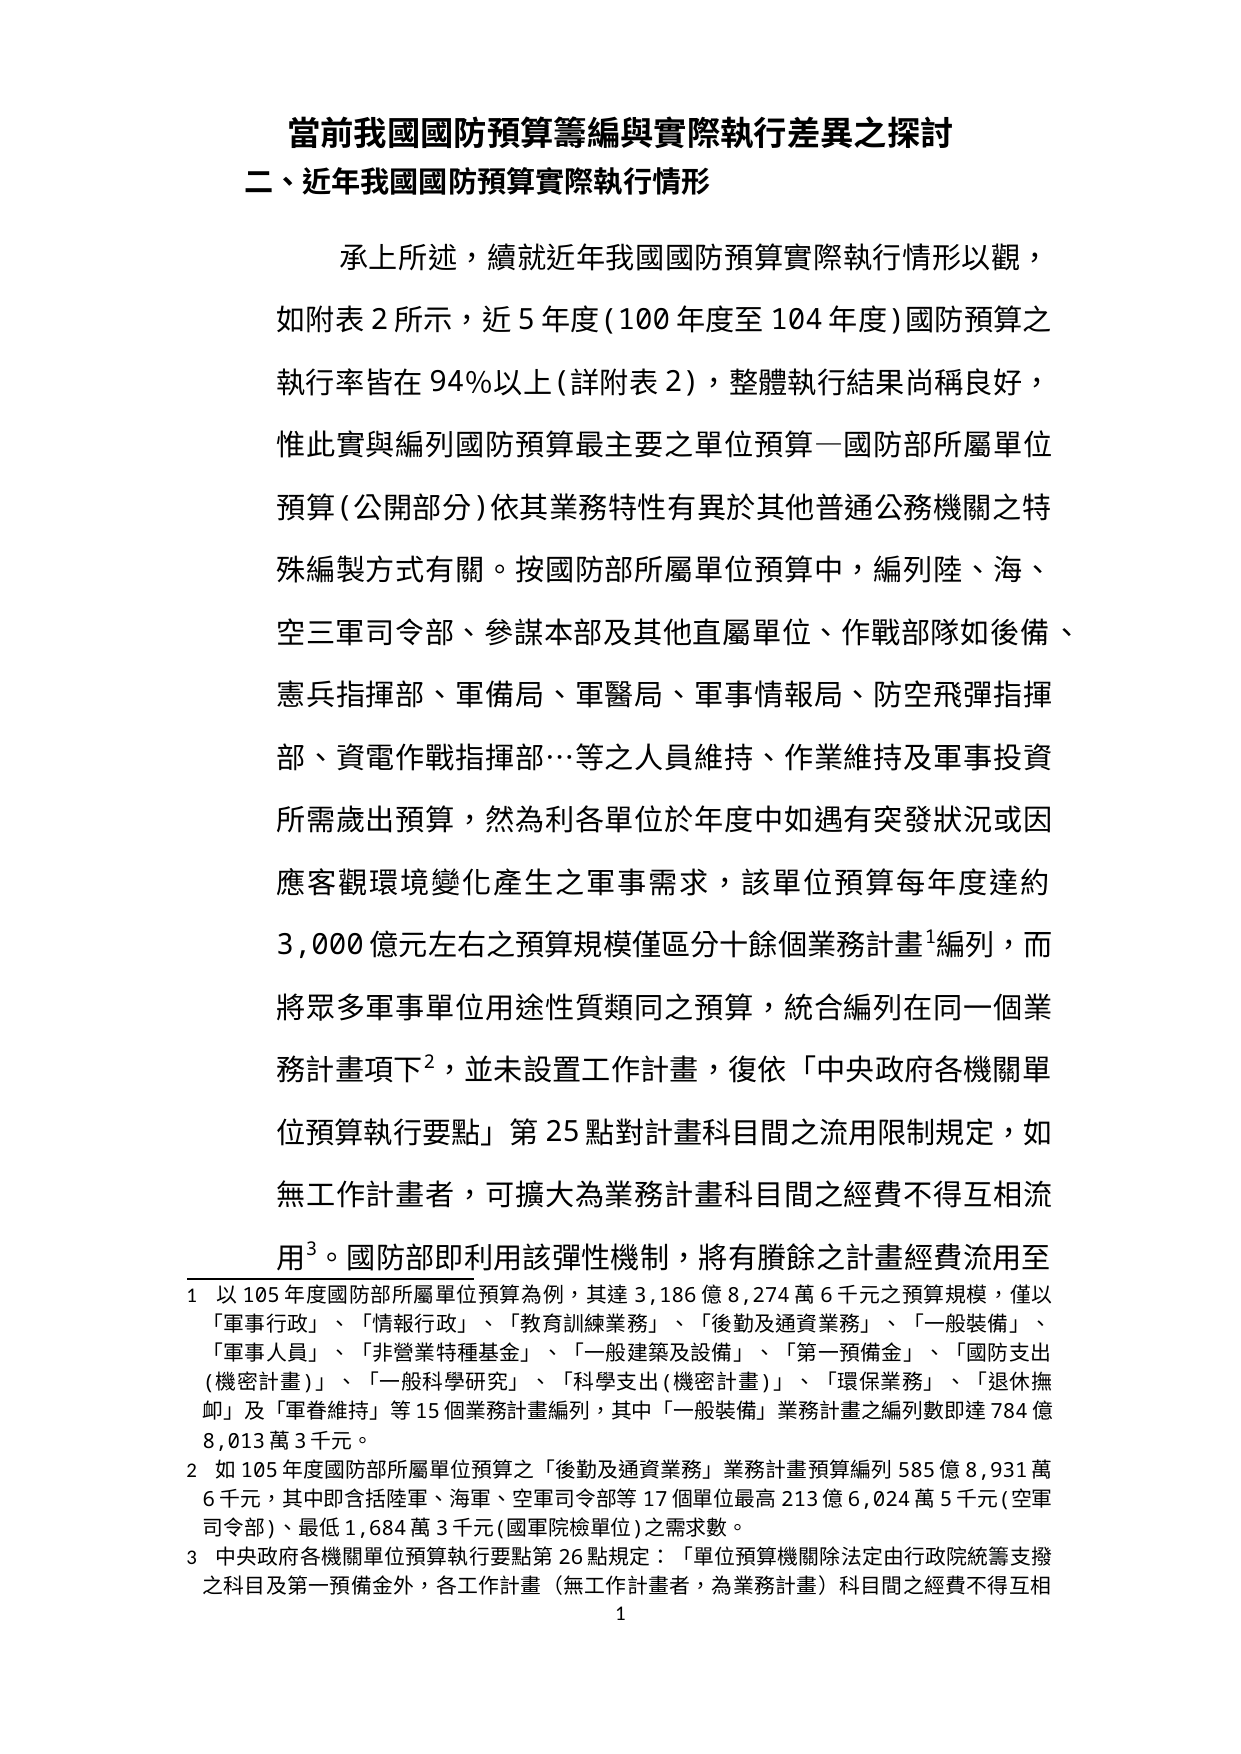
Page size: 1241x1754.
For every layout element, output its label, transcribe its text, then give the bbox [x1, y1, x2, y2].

text 承上所述，續就近年我國國防預算實際執行情形以觀，如附表2所示，近5年度(100年度至104年度)國防預算之執行率皆在94％以上(詳附表2)，整體執行結果尚稱良好，惟此實與編列國防預算最主要之單位預算—國防部所屬單位預算(公開部分)依其業務特性有異於其他普通公務機關之特殊編製方式有關。按國防部所屬單位預算中，編列陸、海、空三軍司令部、參謀本部及其他直屬單位、作戰部隊如後備、憲兵指揮部、軍備局、軍醫局、軍事情報局、防空飛彈指揮部、資電作戰指揮部…等之人員維持、作業維持及軍事投資所需歲出預算，然為利各單位於年度中如遇有突發狀況或因應客觀環境變化產生之軍事需求，該單位預算每年度達約3,000億元左右之預算規模僅區分十餘個業務計畫編列，而將眾多軍事單位用途性質類同之預算，統合編列在同一個業務計畫項下，並未設置工作計畫，復依「中央政府各機關單位預算執行要點」第25點對計畫科目間之流用限制規定，如無工作計畫者，可擴大為業務計畫科目間之經費不得互相流用。國防部即利用該彈性機制，將有賸餘之計畫經費流用至同屬該業務計畫項下經費不足之單位。透過此種未設工作計畫、便於流用之機制，國防部所屬各單位於執行預算時即得以視需要相互調節有無，爰使該單位預算易於達成高度執行率。然經費流用後，由於實際使用單位與原需求提出單位不同，是否仍能達成原預期(訂)績效，頗有疑慮。 [276, 214, 1053, 1276]
text 中央政府各機關單位預算執行要點第26點規定：「單位預算機關除法定由行政院統籌支撥之科目及第一預備金外，各工作計畫（無工作計畫者，為業務計畫）科目間之經費不得互相 [186, 1541, 1053, 1600]
text 以105年度國防部所屬單位預算為例，其達3,186億8,274萬6千元之預算規模，僅以「軍事行政」、「情報行政」、「教育訓練業務」、「後勤及通資業務」、「一般裝備」、「軍事人員」、「非營業特種基金」、「一般建築及設備」、「第一預備金」、「國防支出(機密計畫)」、「一般科學研究」、「科學支出(機密計畫)」、「環保業務」、「退休撫卹」及「軍眷維持」等15個業務計畫編列，其中「一般裝備」業務計畫之編列數即達784億8,013萬3千元。 [186, 1279, 1053, 1454]
text 如105年度國防部所屬單位預算之「後勤及通資業務」業務計畫預算編列585億8,931萬6千元，其中即含括陸軍、海軍、空軍司令部等17個單位最高213億6,024萬5千元(空軍司令部)、最低1,684萬3千元(國軍院檢單位)之需求數。 [186, 1454, 1053, 1541]
text 當前我國國防預算籌編與實際執行差異之探討 [187, 89, 1053, 151]
text 二、近年我國國防預算實際執行情形 [244, 151, 1053, 203]
